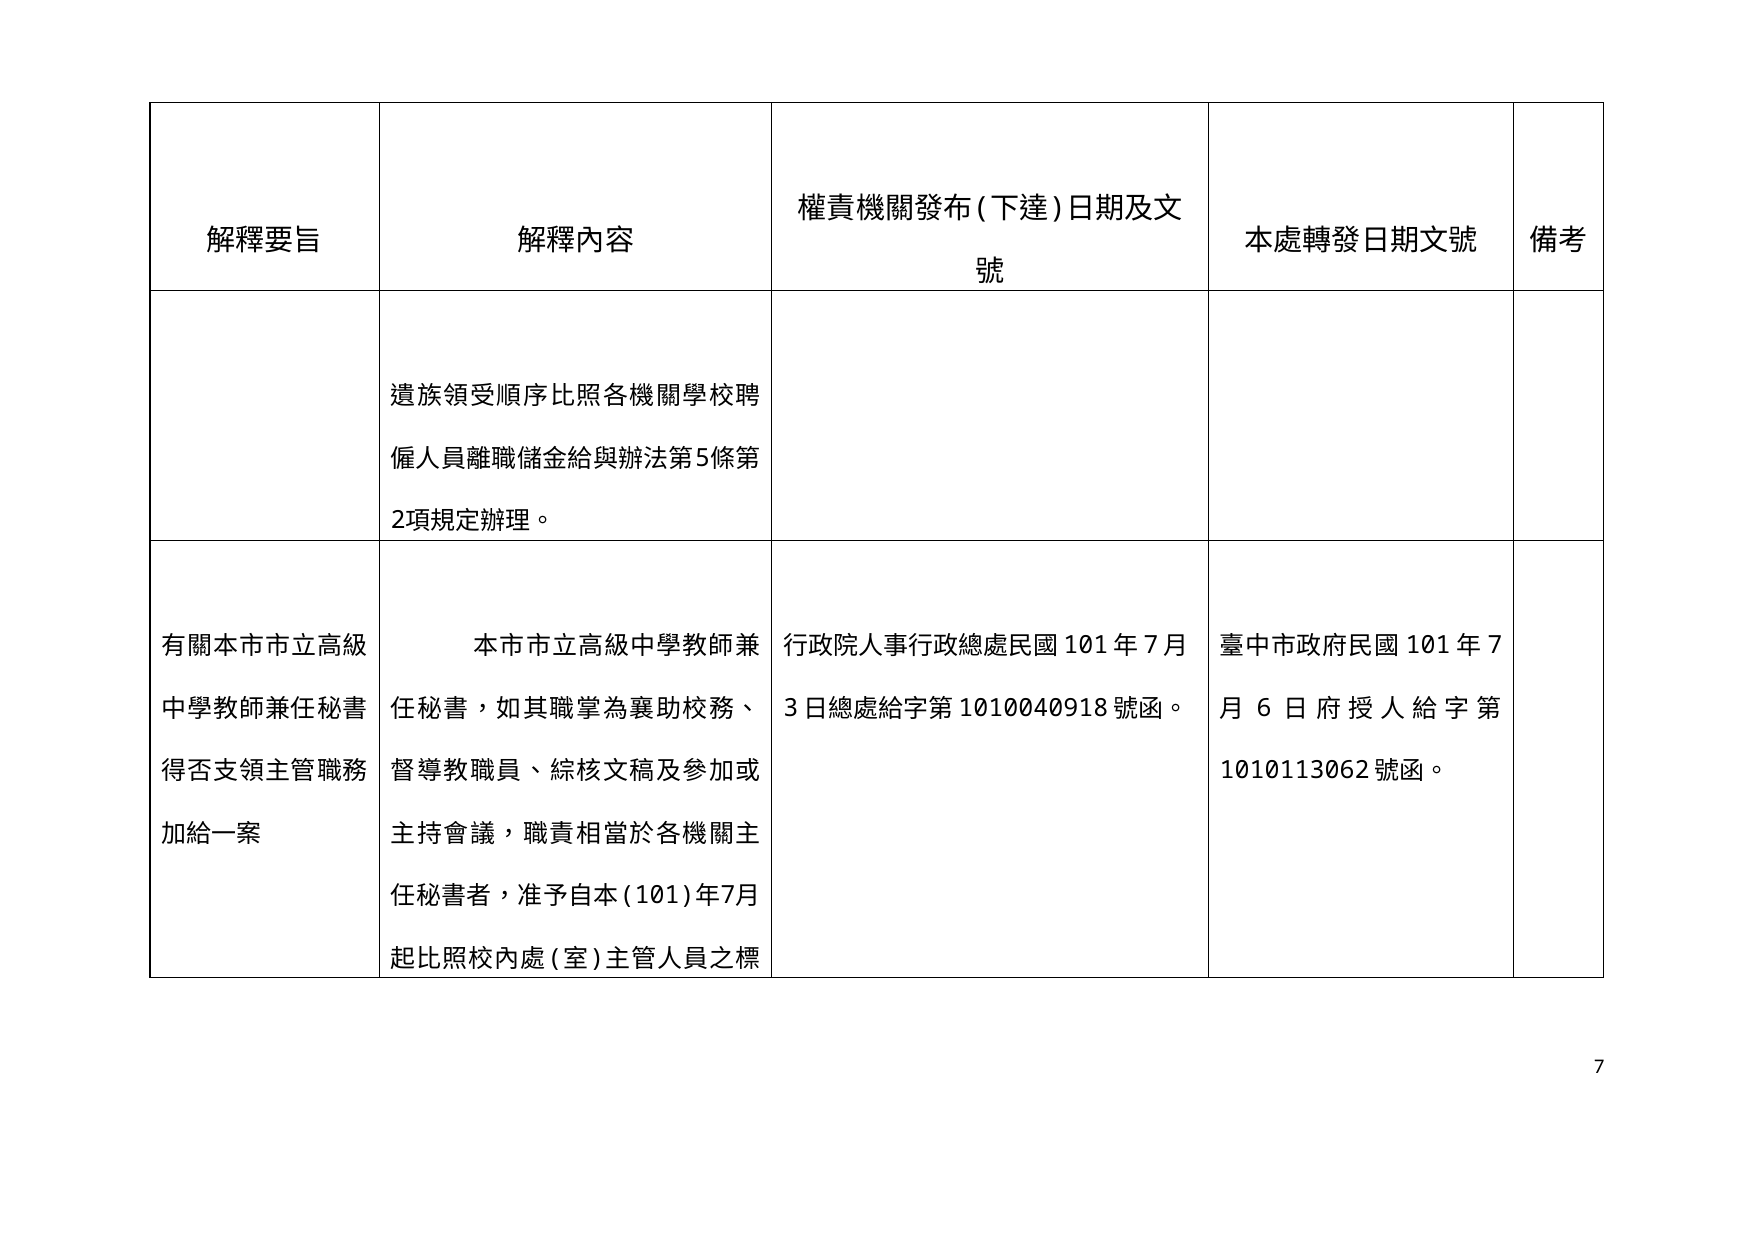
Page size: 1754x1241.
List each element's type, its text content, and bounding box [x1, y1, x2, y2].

table_cell 本市市立高級中學教師兼任秘書，如其職掌為襄助校務、督導教職員、綜核文稿及參加或主持會議，職責相當於各機關主任秘書者，准予自本(101)年7月起比照校內處(室)主管人員之標 [380, 541, 771, 977]
table_header 本處轉發日期文號 [1209, 103, 1513, 289]
table_header 權責機關發布(下達)日期及文號 [772, 103, 1208, 289]
table_cell [1514, 541, 1603, 977]
table_header 解釋內容 [380, 103, 771, 289]
table_header 備考 [1514, 103, 1603, 289]
table_cell [151, 291, 379, 539]
table_cell 有關本市市立高級中學教師兼任秘書得否支領主管職務加給一案 [151, 541, 379, 977]
table_cell [772, 291, 1208, 539]
table_cell [1514, 291, 1603, 539]
table_cell 行政院人事行政總處民國101年7月3日總處給字第1010040918號函。 [772, 541, 1208, 977]
table_header 解釋要旨 [151, 103, 379, 289]
table_cell 遺族領受順序比照各機關學校聘僱人員離職儲金給與辦法第5條第2項規定辦理。 [380, 291, 771, 539]
table_cell [1209, 291, 1513, 539]
table_cell 臺中市政府民國101年7月6日府授人給字第1010113062號函。 [1209, 541, 1513, 977]
